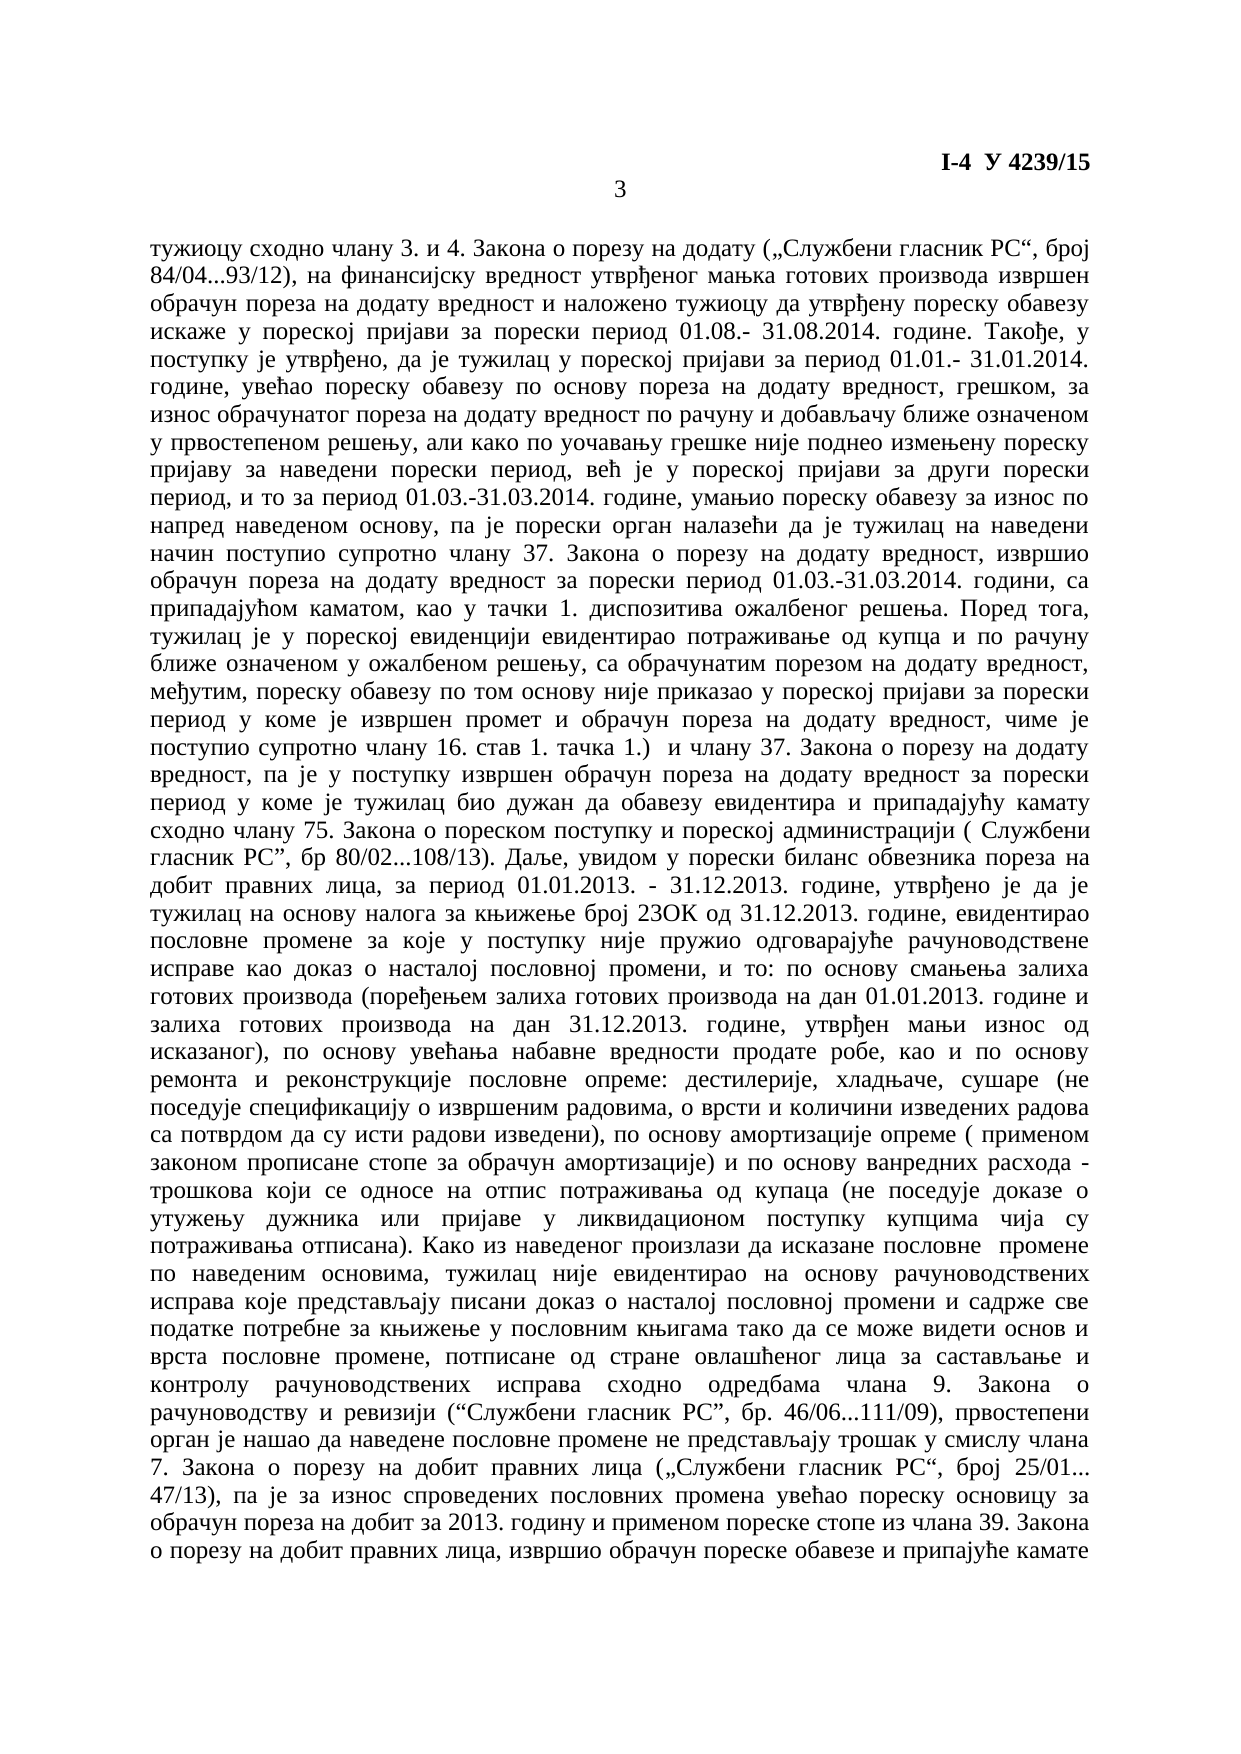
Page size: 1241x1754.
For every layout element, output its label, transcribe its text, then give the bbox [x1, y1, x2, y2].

text тужиоцу сходно члану 3. и 4. Закона о порезу на додату („Службени гласник РС“, број 84/04...93/12), на финансијску вредност утврђеног мањка готових производа извршен обрачун пореза на додату вредност и наложено тужиоцу да утврђену пореску обавезу искаже у пореској пријави за порески период 01.08.- 31.08.2014. године. Такође, у поступку је утврђено, да је тужилац у пореској пријави за период 01.01.- 31.01.2014. године, увећао пореску обавезу по основу пореза на додату вредност, грешком, за износ обрачунатог пореза на додату вредност по рачуну и добављачу ближе означеном у првостепеном решењу, али како по уочавању грешке није поднео измењену пореску пријаву за наведени порески период, већ је у пореској пријави за други порески период, и то за период 01.03.-31.03.2014. године, умањио пореску обавезу за износ по напред наведеном основу, па је порески орган налазећи да је тужилац на наведени начин поступио супротно члану 37. Закона о порезу на додату вредност, извршио обрачун пореза на додату вредност за порески период 01.03.-31.03.2014. години, са припадајућом каматом, као у тачки 1. диспозитива ожалбеног решења. Поред тога, тужилац је у пореској евиденцији евидентирао потраживање од купца и по рачуну ближе означеном у ожалбеном решењу, са обрачунатим порезом на додату вредност, међутим, пореску обавезу по том основу није приказао у пореској пријави за порески период у коме је извршен промет и обрачун пореза на додату вредност, чиме је поступио супротно члану 16. став 1. тачка 1.) и члану 37. Закона о порезу на додату вредност, па је у поступку извршен обрачун пореза на додату вредност за порески период у коме је тужилац био дужан да обавезу евидентира и припадајућу камату сходно члану 75. Закона о пореском поступку и пореској администрацији ( Службени гласник РС”, бр 80/02...108/13). Даље, увидом у порески биланс обвезника пореза на добит правних лица, за период 01.01.2013. - 31.12.2013. године, утврђено је да је тужилац на основу налога за књижење број 23ОК од 31.12.2013. године, евидентирао пословне промене за које у поступку није пружио одговарајуће рачуноводствене исправе као доказ о насталој пословној промени, и то: по основу смањења залиха готових производа (поређењем залиха готових производа на дан 01.01.2013. године и залиха готових производа на дан 31.12.2013. године, утврђен мањи износ од исказаног), по основу увећања набавне вредности продате робе, као и по основу ремонта и реконструкције пословне опреме: дестилерије, хладњаче, сушаре (не поседује спецификацију о извршеним радовима, о врсти и количини изведених радова са потврдом да су исти радови изведени), по основу амортизације опреме ( применом законом прописане стопе за обрачун амортизације) и по основу ванредних расхода - трошкова који се односе на отпис потраживања од купаца (не поседује доказе о утужењу дужника или пријаве у ликвидационом поступку купцима чија су потраживања отписана). Како из наведеног произлази да исказане пословне промене по наведеним основима, тужилац није евидентирао на основу рачуноводствених исправа које представљају писани доказ о насталој пословној промени и садрже све податке потребне за књижење у пословним књигама тако да се може видети основ и врста пословне промене, потписане од стране овлашћеног лица за састављање и контролу рачуноводствених исправа сходно одредбама члана 9. Закона о рачуноводству и ревизији (“Службени гласник РС”, бр. 46/06...111/09), првостепени орган је нашао да наведене пословне промене не представљају трошак у смислу члана 7. Закона о порезу на добит правних лица („Службени гласник РС“, број 25/01... 47/13), па је за износ спроведених пословних промена увећао пореску основицу за обрачун пореза на добит за 2013. годину и применом пореске стопе из члана 39. Закона о порезу на добит правних лица, извршио обрачун пореске обавезе и припајуће камате [150, 234, 1090, 1564]
